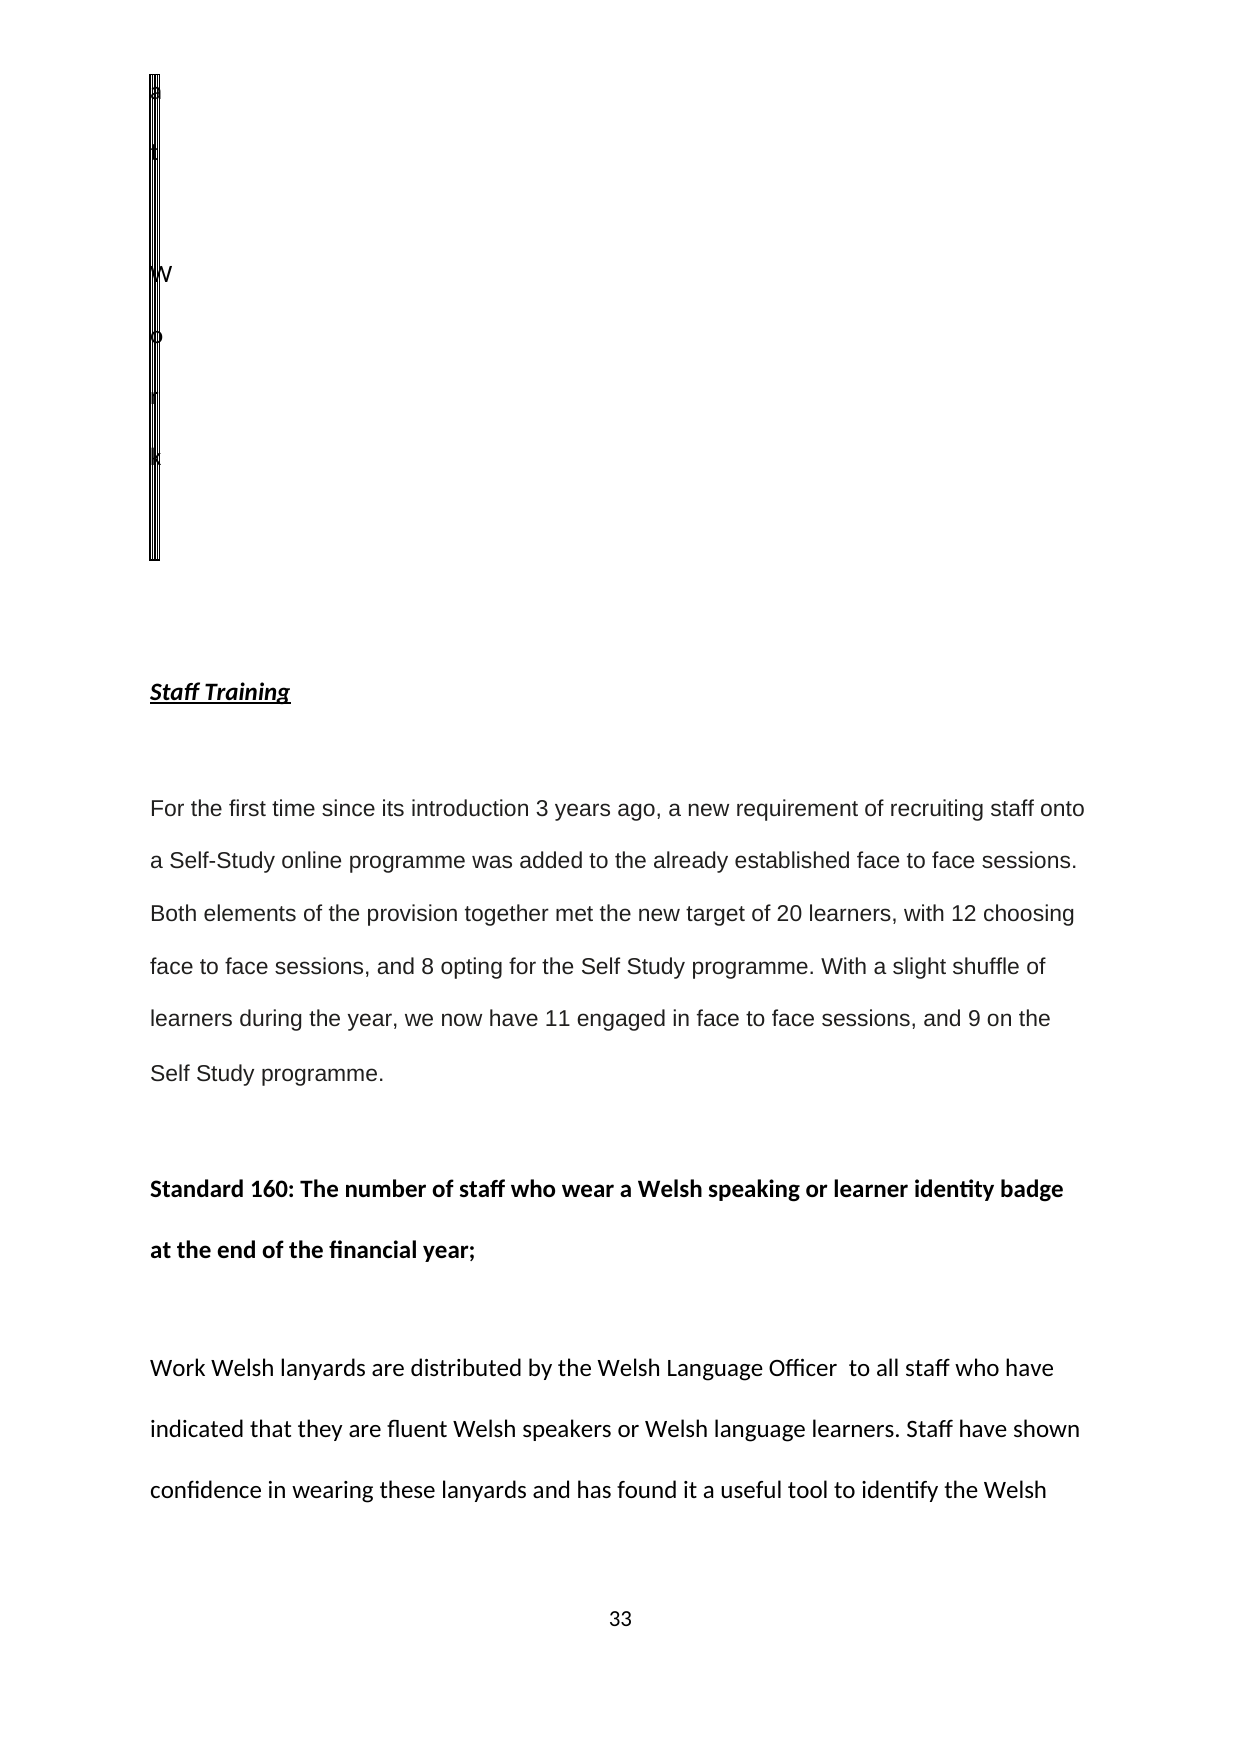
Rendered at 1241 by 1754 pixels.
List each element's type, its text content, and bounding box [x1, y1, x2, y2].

text Standard 160: The number of staff who wear a Welsh speaking or learner identity badge at the end of the financial year; [150, 1173, 1090, 1264]
text Staff Training [150, 676, 1090, 706]
text Work Welsh lanyards are distributed by the Welsh Language Officer to all staff who have indicated that they are fluent Welsh speakers or Welsh language learners. Staff have shown confidence in wearing these lanyards and has found it a useful tool to identify the Welsh [150, 1353, 1090, 1505]
text For the first time since its introduction 3 years ago, a new requirement of recruiting staff onto a Self-Study online programme was added to the already established face to face sessions. Both elements of the provision together met the new target of 20 learners, with 12 choosing face to face sessions, and 8 opting for the Self Study programme. With a slight shuffle of learners during the year, we now have 11 engaged in face to face sessions, and 9 on the Self Study programme. [150, 794, 1090, 1087]
